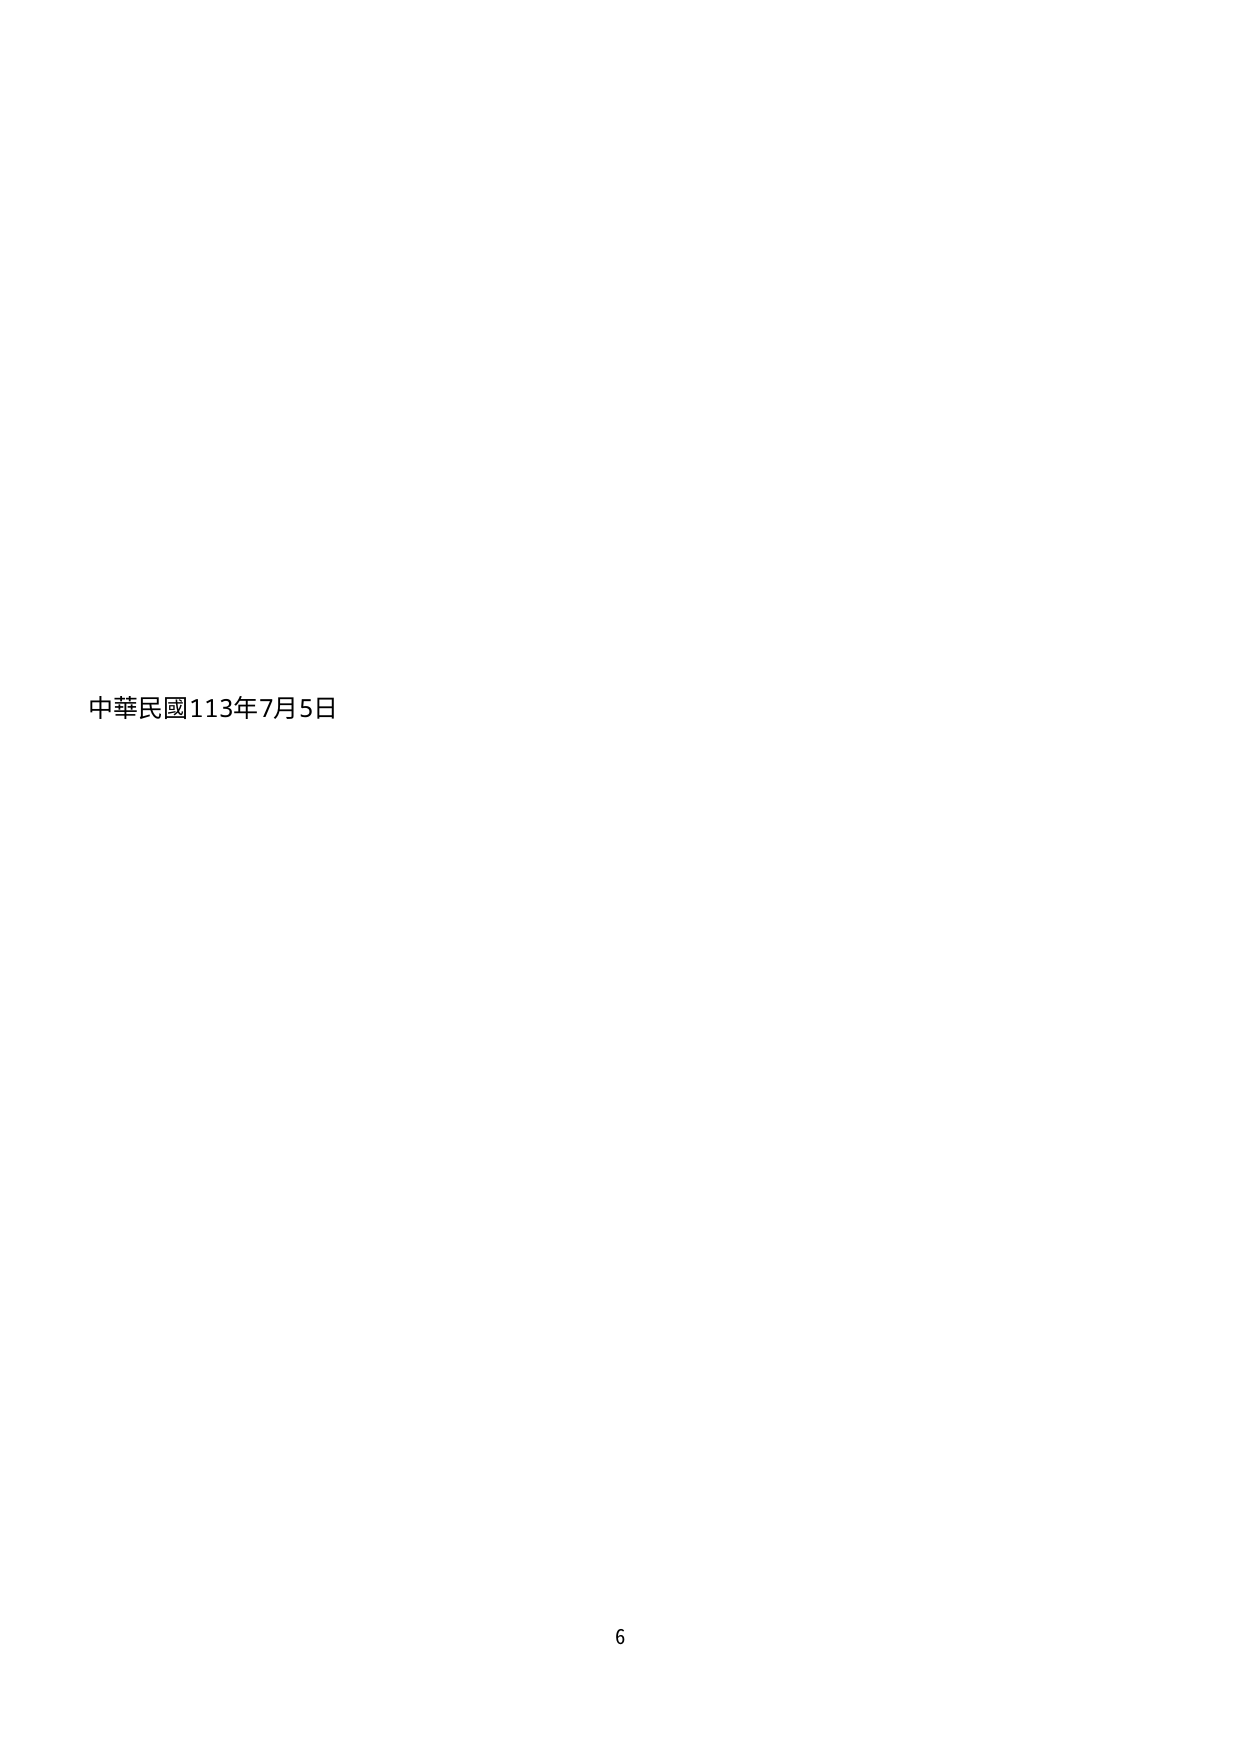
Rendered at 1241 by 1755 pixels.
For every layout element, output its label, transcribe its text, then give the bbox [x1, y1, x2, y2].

text 中華民國113年7月5日 [89, 688, 1152, 724]
